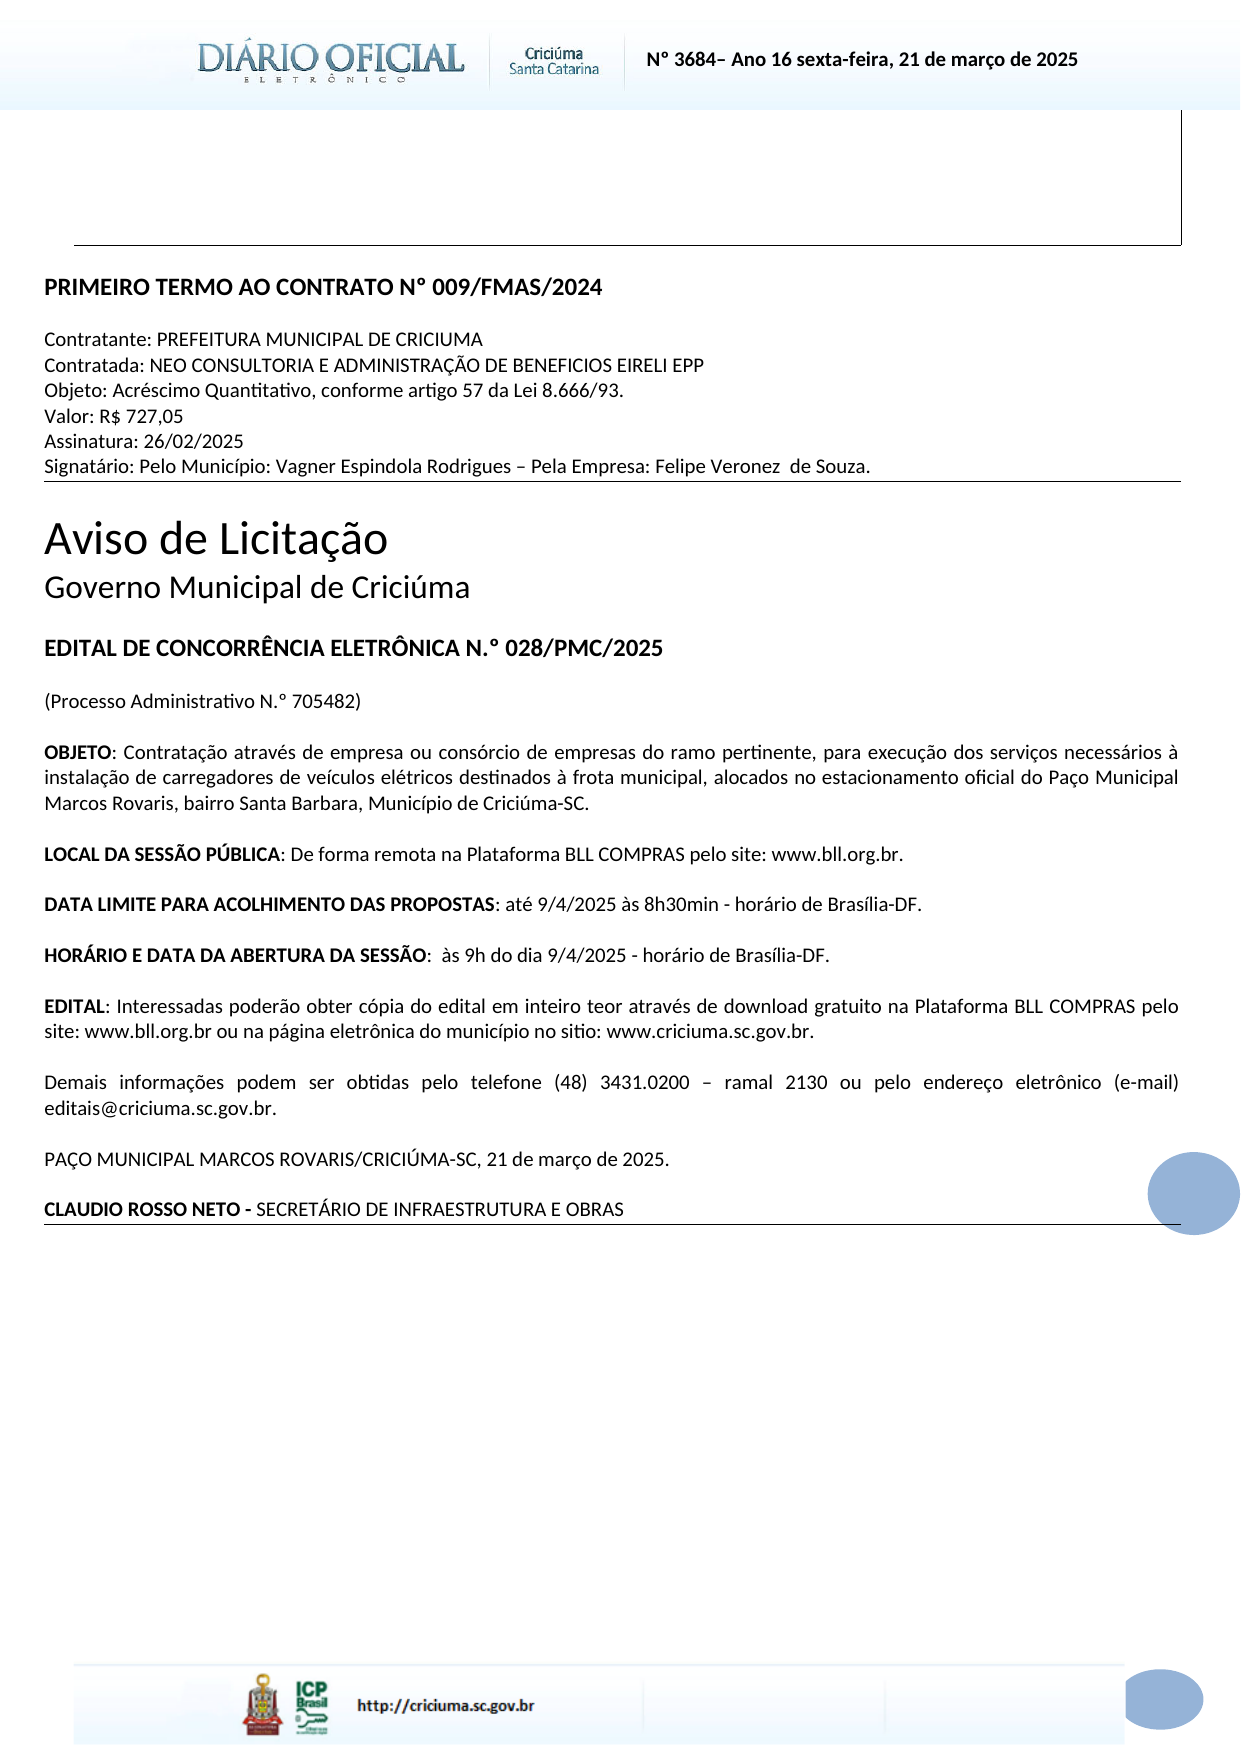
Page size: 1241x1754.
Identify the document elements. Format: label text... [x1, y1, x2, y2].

text Contratada: NEO CONSULTORIA E ADMINISTRAÇÃO DE BENEFICIOS EIRELI EPP [44, 352, 1181, 377]
text HORÁRIO E DATA DA ABERTURA DA SESSÃO: às 9h do dia 9/4/2025 - horário de Brasília-DF. [44, 942, 1181, 968]
text Contratante: PREFEITURA MUNICIPAL DE CRICIUMA [44, 327, 1181, 352]
text Signatário: Pelo Município: Vagner Espindola Rodrigues – Pela Empresa: Felipe Veronez de Souza. [44, 454, 1181, 481]
text DATA LIMITE PARA ACOLHIMENTO DAS PROPOSTAS: até 9/4/2025 às 8h30min - horário de Brasília-DF. [44, 892, 1181, 917]
text CLAUDIO ROSSO NETO - SECRETÁRIO DE INFRAESTRUTURA E OBRAS [44, 1197, 1161, 1224]
text Objeto: Acréscimo Quantitativo, conforme artigo 57 da Lei 8.666/93. [44, 377, 1181, 403]
text PAÇO MUNICIPAL MARCOS ROVARIS/CRICIÚMA-SC, 21 de março de 2025. [44, 1146, 1181, 1171]
text PRIMEIRO TERMO AO CONTRATO Nº 009/FMAS/2024 [44, 271, 1181, 301]
text LOCAL DA SESSÃO PÚBLICA: De forma remota na Plataforma BLL COMPRAS pelo site: www.bll.org.br. [44, 841, 1181, 866]
text EDITAL: Interessadas poderão obter cópia do edital em inteiro teor através de download gratuito na Plataforma BLL COMPRAS pelo site: www.bll.org.br ou na página eletrônica do município no sitio: www.criciuma.sc.gov.br. [44, 993, 1181, 1044]
text OBJETO: Contratação através de empresa ou consórcio de empresas do ramo pertinente, para execução dos serviços necessários à instalação de carregadores de veículos elétricos destinados à frota municipal, alocados no estacionamento oficial do Paço Municipal Marcos Rovaris, bairro Santa Barbara, Município de Criciúma-SC. [44, 739, 1181, 815]
text Assinatura: 26/02/2025 [44, 428, 1181, 454]
text EDITAL DE CONCORRÊNCIA ELETRÔNICA N.º 028/PMC/2025 [44, 632, 1181, 663]
text (Processo Administrativo N.º 705482) [44, 688, 1181, 714]
text Aviso de Licitação [44, 508, 1181, 566]
text Valor: R$ 727,05 [44, 403, 1181, 428]
text Governo Municipal de Criciúma [44, 566, 1181, 607]
text Demais informações podem ser obtidas pelo telefone (48) 3431.0200 – ramal 2130 ou pelo endereço eletrônico (e-mail) editais@criciuma.sc.gov.br. [44, 1069, 1181, 1120]
